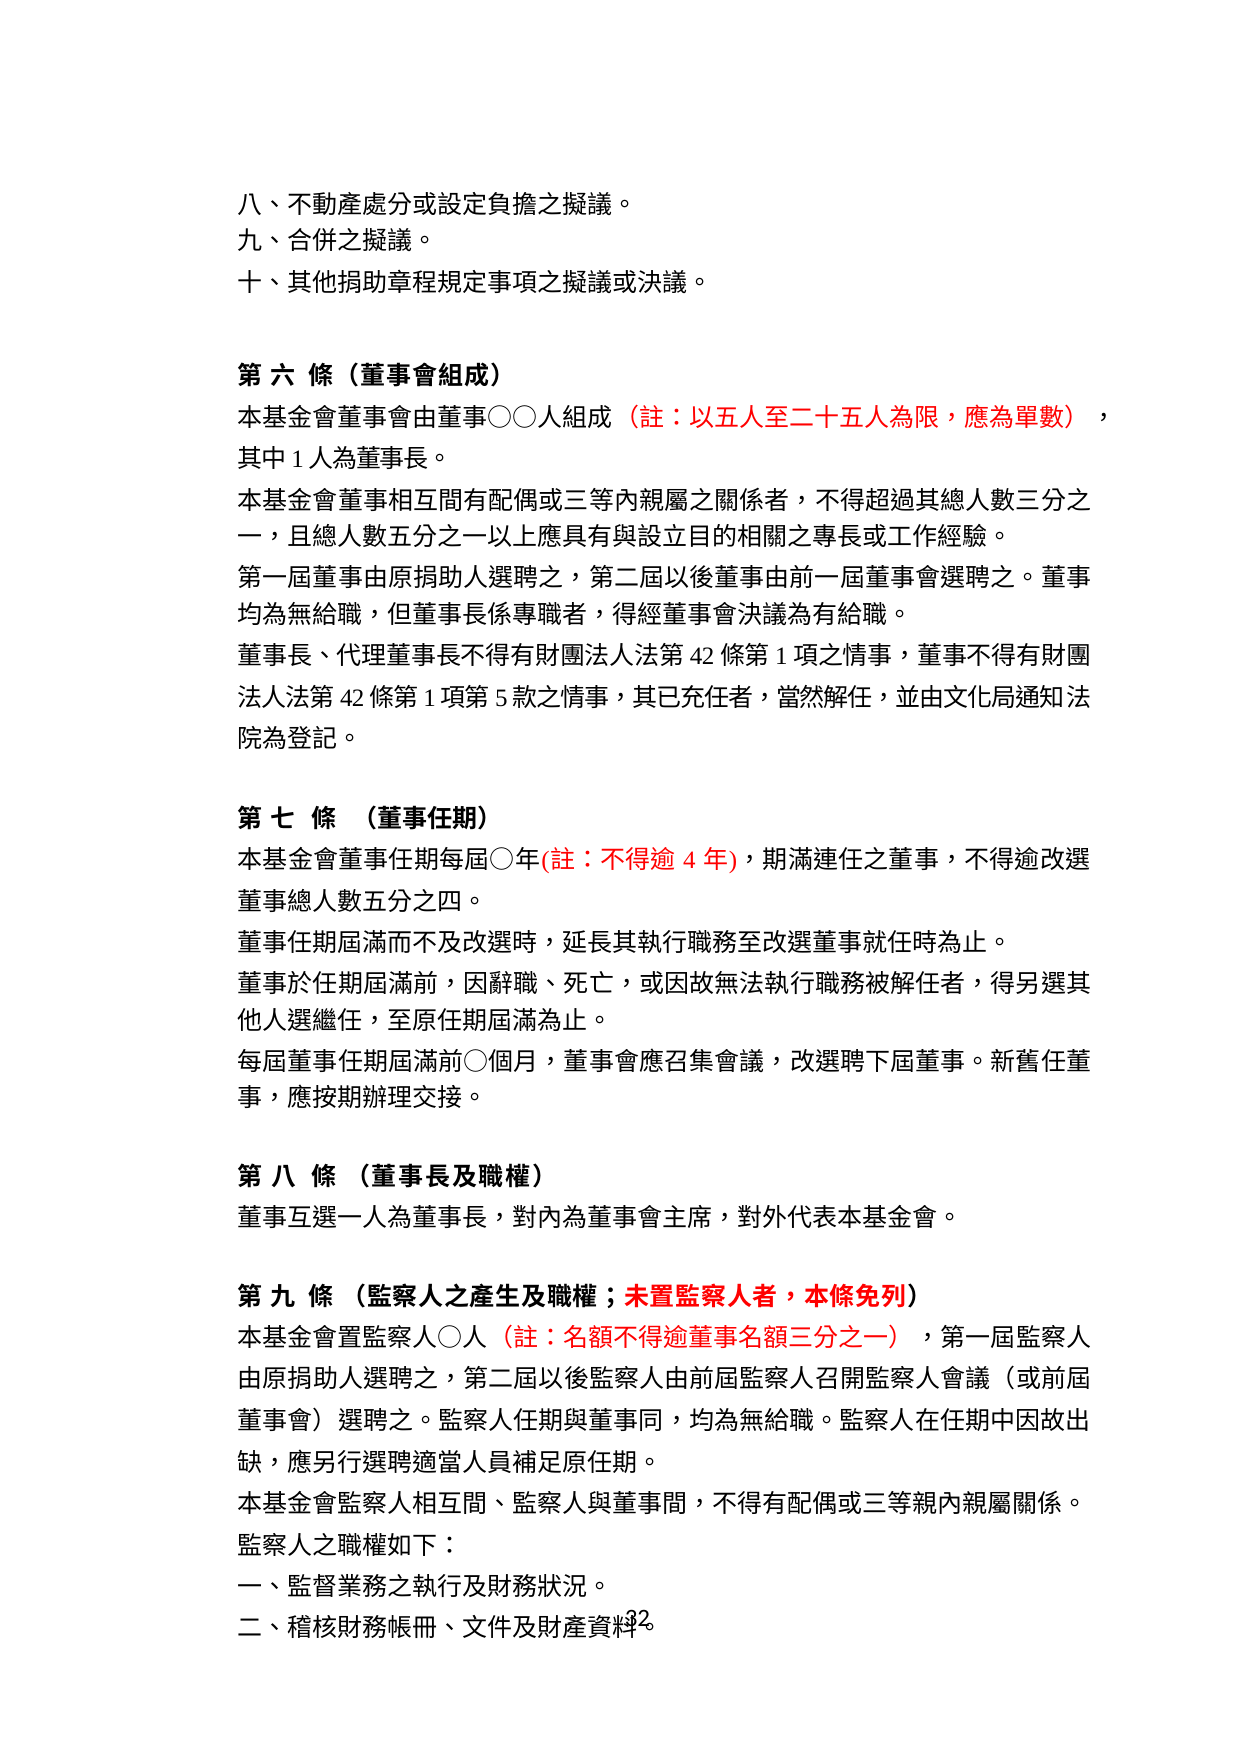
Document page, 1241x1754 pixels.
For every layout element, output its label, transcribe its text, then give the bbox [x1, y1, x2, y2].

text 董事長、代理董事長不得有財團法人法第42條第1項之情事，董事不得有財團法人法第42條第1項第5款之情事，其已充任者，當然解任，並由文化局通知法院為登記。 [237, 635, 1091, 755]
text 一、監督業務之執行及財務狀況。 [237, 1566, 1091, 1603]
text 第 七 條 （董事任期） [237, 798, 1091, 834]
text 監察人之職權如下： [237, 1525, 1091, 1561]
text 第一屆董事由原捐助人選聘之，第二屆以後董事由前一屆董事會選聘之。董事均為無給職，但董事長係專職者，得經董事會決議為有給職。 [237, 558, 1091, 630]
text 本基金會董事相互間有配偶或三等內親屬之關係者，不得超過其總人數三分之一，且總人數五分之一以上應具有與設立目的相關之專長或工作經驗。 [237, 481, 1091, 553]
text 第 九 條 （監察人之產生及職權；未置監察人者，本條免列） [237, 1276, 1091, 1312]
text 本基金會監察人相互間、監察人與董事間，不得有配偶或三等親內親屬關係。 [237, 1484, 1091, 1520]
text 本基金會董事會由董事○○人組成（註：以五人至二十五人為限，應為單數），其中1人為董事長。 [237, 397, 1091, 475]
text 每屆董事任期屆滿前○個月，董事會應召集會議，改選聘下屆董事。新舊任董事，應按期辦理交接。 [237, 1041, 1091, 1114]
text 董事任期屆滿而不及改選時，延長其執行職務至改選董事就任時為止。 [237, 923, 1091, 959]
text 第 八 條 （董事長及職權） [237, 1156, 1091, 1192]
text 董事互選一人為董事長，對內為董事會主席，對外代表本基金會。 [237, 1197, 1091, 1234]
text 九、合併之擬議。 [237, 221, 1091, 257]
text 八、不動產處分或設定負擔之擬議。 [237, 184, 1091, 221]
text 董事於任期屆滿前，因辭職、死亡，或因故無法執行職務被解任者，得另選其他人選繼任，至原任期屆滿為止。 [237, 964, 1091, 1036]
text 本基金會董事任期每屆○年(註：不得逾 4 年)，期滿連任之董事，不得逾改選董事總人數五分之四。 [237, 839, 1091, 917]
text 本基金會置監察人○人（註：名額不得逾董事名額三分之一），第一屆監察人由原捐助人選聘之，第二屆以後監察人由前屆監察人召開監察人會議（或前屆董事會）選聘之。監察人任期與董事同，均為無給職。監察人在任期中因故出缺，應另行選聘適當人員補足原任期。 [237, 1317, 1091, 1478]
text 第 六 條（董事會組成） [237, 356, 1091, 392]
text 十、其他捐助章程規定事項之擬議或決議。 [237, 262, 1091, 298]
text 二、稽核財務帳冊、文件及財產資料。 [237, 1608, 1091, 1644]
